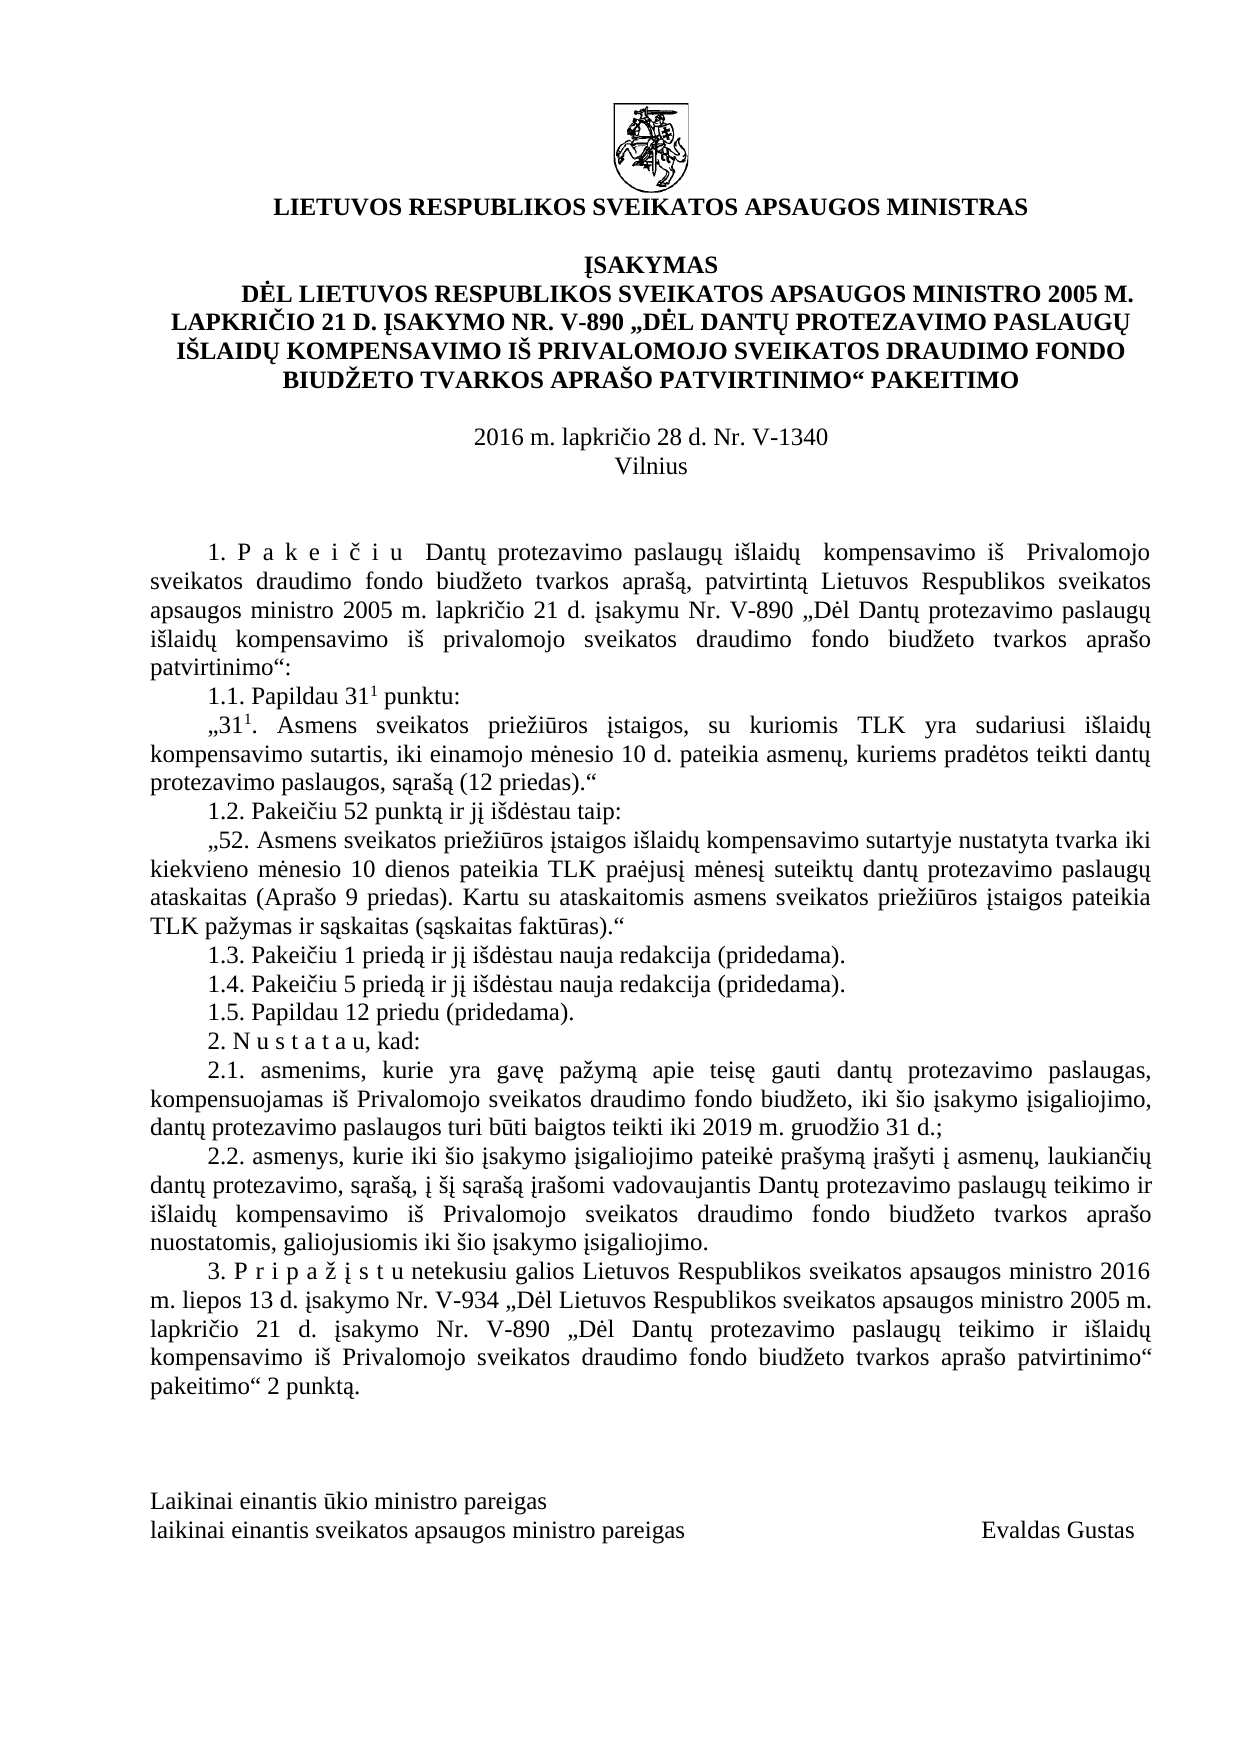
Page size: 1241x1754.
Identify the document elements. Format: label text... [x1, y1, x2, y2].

text 1.1. Papildau 311 punktu: [150, 681, 1152, 710]
text 2. N u s t a t a u, kad: [150, 1026, 1153, 1055]
text 2.2. asmenys, kurie iki šio įsakymo įsigaliojimo pateikė prašymą įrašyti į asmenų, laukiančių dantų protezavimo, sąrašą, į šį sąrašą įrašomi vadovaujantis Dantų protezavimo paslaugų teikimo ir išlaidų kompensavimo iš Privalomojo sveikatos draudimo fondo biudžeto tvarkos aprašo nuostatomis, galiojusiomis iki šio įsakymo įsigaliojimo. [150, 1141, 1153, 1256]
text LIETUVOS RESPUBLIKOS SVEIKATOS APSAUGOS MINISTRAS [150, 192, 1152, 221]
text 1.4. Pakeičiu 5 priedą ir jį išdėstau nauja redakcija (pridedama). [150, 969, 1152, 997]
text 1. P a k e i č i u Dantų protezavimo paslaugų išlaidų kompensavimo iš Privalomojo sveikatos draudimo fondo biudžeto tvarkos aprašą, patvirtintą Lietuvos Respublikos sveikatos apsaugos ministro 2005 m. lapkričio 21 d. įsakymu Nr. V-890 „Dėl Dantų protezavimo paslaugų išlaidų kompensavimo iš privalomojo sveikatos draudimo fondo biudžeto tvarkos aprašo patvirtinimo“: [150, 537, 1152, 681]
text laikinai einantis sveikatos apsaugos ministro pareigas Evaldas Gustas [150, 1515, 1152, 1544]
text ĮSAKYMAS [150, 250, 1152, 279]
text 2016 m. lapkričio 28 d. Nr. V-1340 [150, 422, 1152, 451]
text DĖL LIETUVOS RESPUBLIKOS SVEIKATOS APSAUGOS MINISTRO 2005 m. lapkričio 21 d. įsakymo Nr. V-890 „DĖL DANTŲ PROTEZAVIMO PASLAUGŲ IŠLAIDŲ KOMPENSAVIMO IŠ PRIVALOMOJO SVEIKATOS DRAUDIMO FONDO BIUDŽETO TVARKOS APRAŠO PATVIRTINIMO“ pakeitimo [150, 279, 1152, 394]
text „52. Asmens sveikatos priežiūros įstaigos išlaidų kompensavimo sutartyje nustatyta tvarka iki kiekvieno mėnesio 10 dienos pateikia TLK praėjusį mėnesį suteiktų dantų protezavimo paslaugų ataskaitas (Aprašo 9 priedas). Kartu su ataskaitomis asmens sveikatos priežiūros įstaigos pateikia TLK pažymas ir sąskaitas (sąskaitas faktūras).“ [150, 825, 1152, 940]
text 1.3. Pakeičiu 1 priedą ir jį išdėstau nauja redakcija (pridedama). [150, 940, 1152, 969]
text 3. P r i p a ž į s t u netekusiu galios Lietuvos Respublikos sveikatos apsaugos ministro 2016 m. liepos 13 d. įsakymo Nr. V-934 „Dėl Lietuvos Respublikos sveikatos apsaugos ministro 2005 m. lapkričio 21 d. įsakymo Nr. V-890 „Dėl Dantų protezavimo paslaugų teikimo ir išlaidų kompensavimo iš Privalomojo sveikatos draudimo fondo biudžeto tvarkos aprašo patvirtinimo“ pakeitimo“ 2 punktą. [150, 1256, 1153, 1400]
text 1.2. Pakeičiu 52 punktą ir jį išdėstau taip: [150, 796, 1152, 825]
text Vilnius [150, 451, 1152, 480]
text 2.1. asmenims, kurie yra gavę pažymą apie teisę gauti dantų protezavimo paslaugas, kompensuojamas iš Privalomojo sveikatos draudimo fondo biudžeto, iki šio įsakymo įsigaliojimo, dantų protezavimo paslaugos turi būti baigtos teikti iki 2019 m. gruodžio 31 d.; [150, 1055, 1153, 1141]
text „311. Asmens sveikatos priežiūros įstaigos, su kuriomis TLK yra sudariusi išlaidų kompensavimo sutartis, iki einamojo mėnesio 10 d. pateikia asmenų, kuriems pradėtos teikti dantų protezavimo paslaugos, sąrašą (12 priedas).“ [150, 710, 1152, 796]
text 1.5. Papildau 12 priedu (pridedama). [150, 997, 1152, 1026]
text Laikinai einantis ūkio ministro pareigas [150, 1486, 1152, 1515]
